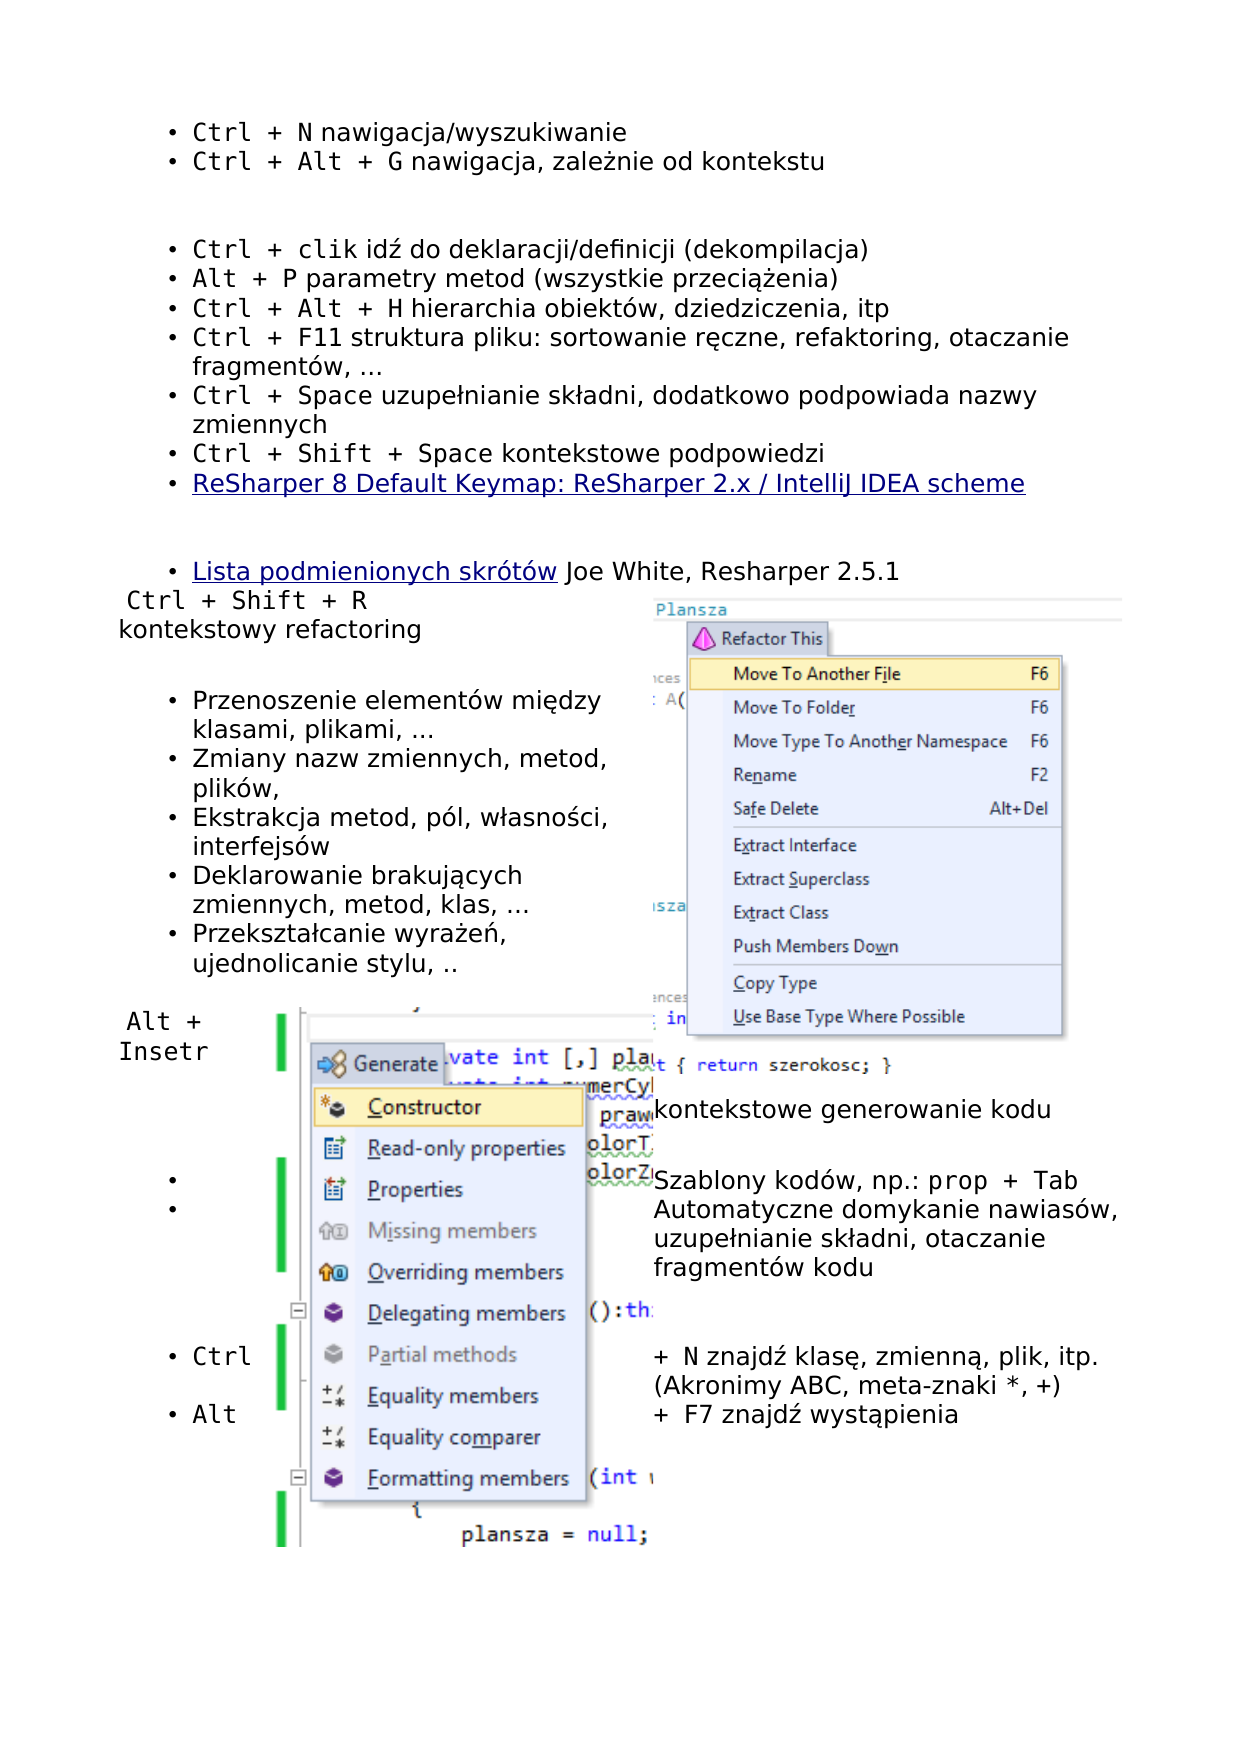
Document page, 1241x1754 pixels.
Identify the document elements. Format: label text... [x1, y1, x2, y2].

list Szablony kodów, np.: prop + Tab [654, 1166, 1122, 1195]
list Ctrl + Shift + Space kontekstowe podpowiedzi [177, 439, 1122, 469]
list [177, 1195, 262, 1283]
list [177, 1166, 262, 1195]
list Lista podmienionych skrótów Joe White, Resharper 2.5.1 [177, 557, 1122, 586]
text Ctrl + Shift + R kontekstowy refactoring [118, 586, 653, 644]
list Przenoszenie elementów między klasami, plikami, ... [177, 686, 653, 745]
text Alt + Insetr [118, 1007, 262, 1124]
list Alt + P parametry metod (wszystkie przeciążenia) [177, 264, 1122, 294]
list + N znajdź klasę, zmienną, plik, itp. (Akronimy ABC, meta-znaki *, +) [654, 1342, 1122, 1400]
list + F7 znajdź wystąpienia [654, 1400, 1122, 1429]
list Deklarowanie brakujących zmiennych, metod, klas, ... [177, 861, 653, 920]
list Przekształcanie wyrażeń, ujednolicanie stylu, .. [177, 920, 653, 978]
list Ctrl + N nawigacja/wyszukiwanie [177, 118, 1122, 147]
list Ctrl + clik idź do deklaracji/definicji (dekompilacja) [177, 235, 1122, 264]
list Zmiany nazw zmiennych, metod, plików, [177, 745, 653, 803]
text kontekstowe generowanie kodu [654, 1074, 1122, 1124]
list Ekstrakcja metod, pól, własności, interfejsów [177, 803, 653, 861]
list Ctrl + F11 struktura pliku: sortowanie ręczne, refaktoring, otaczanie fragmentów, ... [177, 323, 1122, 381]
list Ctrl + Alt + H hierarchia obiektów, dziedziczenia, itp [177, 294, 1122, 323]
list Alt [177, 1400, 262, 1429]
list Ctrl [177, 1342, 262, 1400]
list Automatyczne domykanie nawiasów, uzupełnianie składni, otaczanie fragmentów kodu [654, 1195, 1122, 1283]
list ReSharper 8 Default Keymap: ReSharper 2.x / IntelliJ IDEA scheme [177, 469, 1122, 498]
picture [262, 586, 1123, 1547]
list Ctrl + Space uzupełnianie składni, dodatkowo podpowiada nazwy zmiennych [177, 381, 1122, 439]
list Ctrl + Alt + G nawigacja, zależnie od kontekstu [177, 147, 1122, 176]
